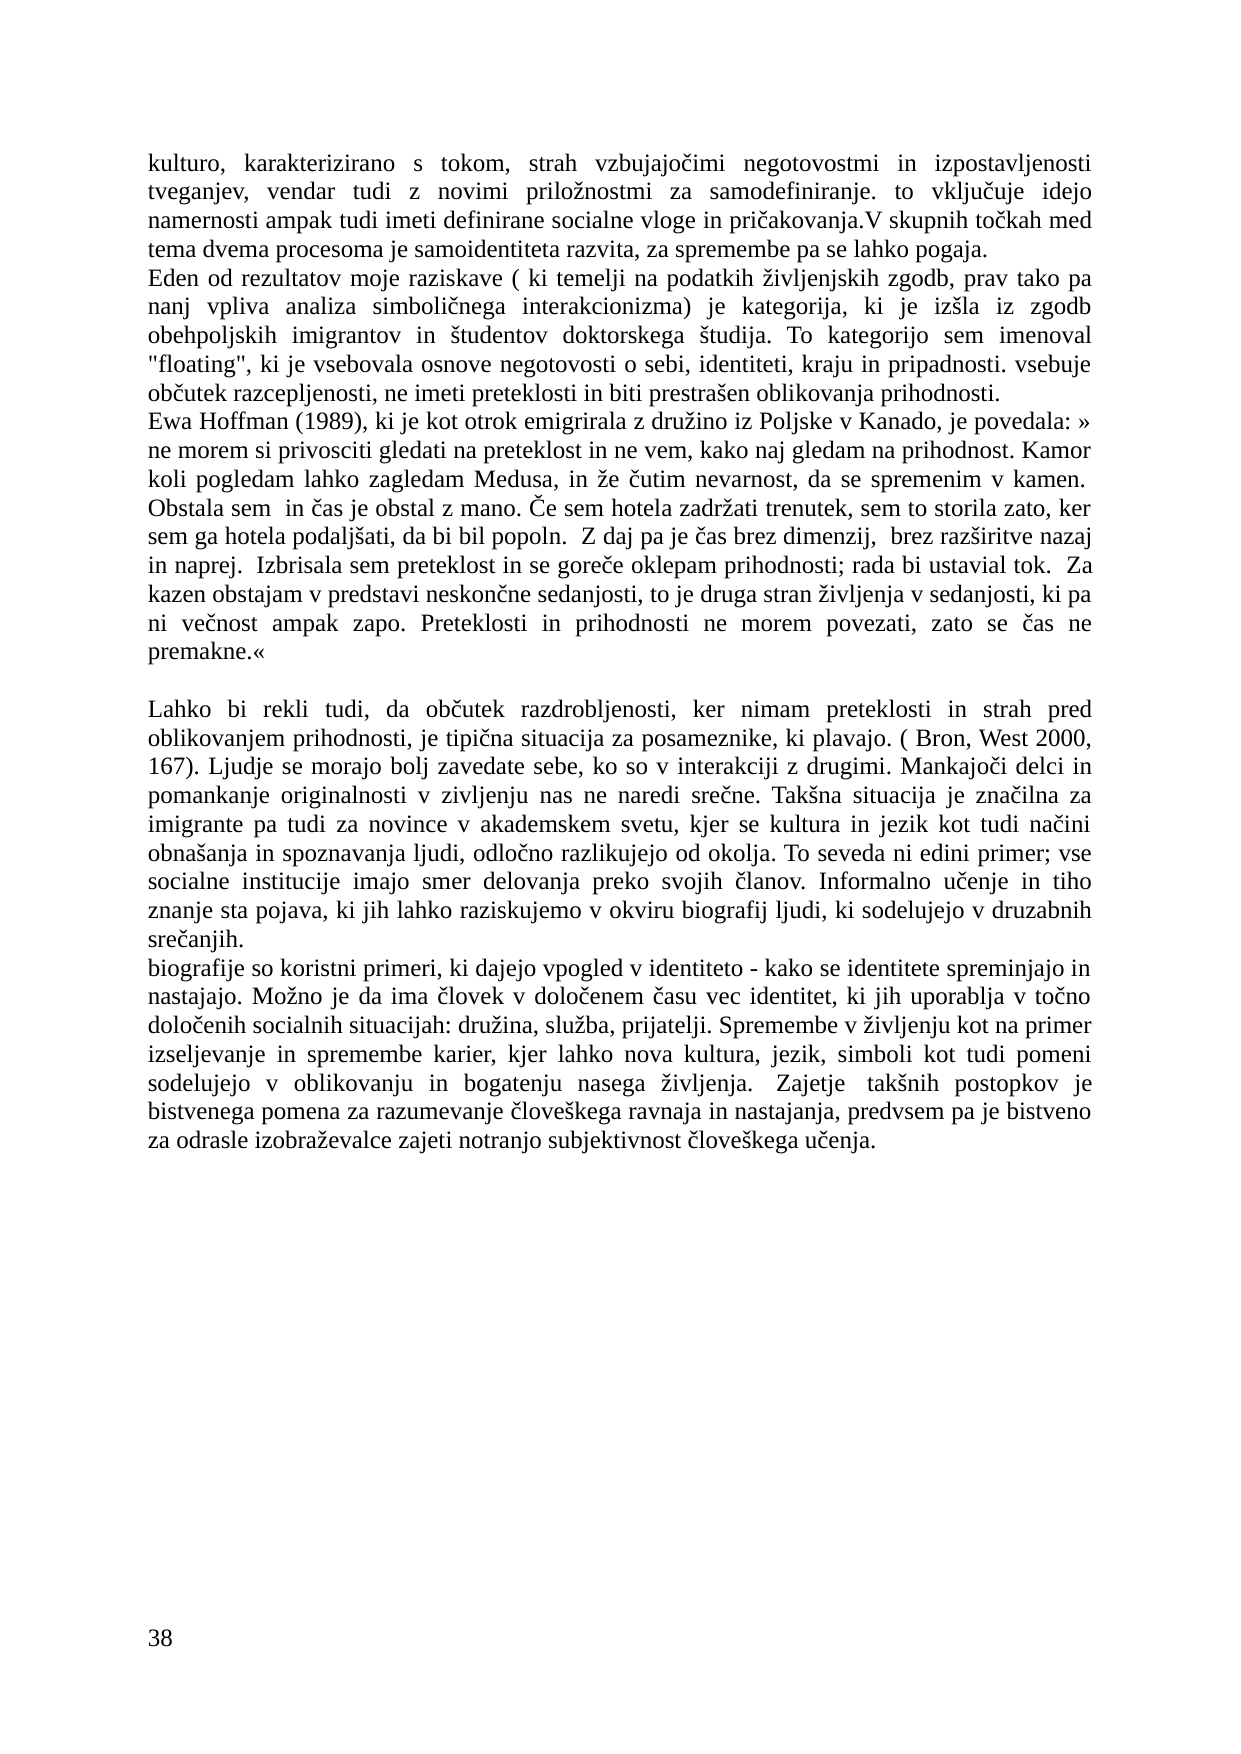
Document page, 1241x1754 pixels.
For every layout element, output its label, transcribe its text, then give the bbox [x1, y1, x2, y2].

text kulturo, karakterizirano s tokom, strah vzbujajočimi negotovostmi in izpostavljenosti tveganjev, vendar tudi z novimi priložnostmi za samodefiniranje. to vključuje idejo namernosti ampak tudi imeti definirane socialne vloge in pričakovanja.V skupnih točkah med tema dvema procesoma je samoidentiteta razvita, za spremembe pa se lahko pogaja. [148, 148, 1093, 263]
text Ewa Hoffman (1989), ki je kot otrok emigrirala z družino iz Poljske v Kanado, je povedala: » ne morem si privosciti gledati na preteklost in ne vem, kako naj gledam na prihodnost. Kamor koli pogledam lahko zagledam Medusa, in že čutim nevarnost, da se spremenim v kamen. Obstala sem in čas je obstal z mano. Če sem hotela zadržati trenutek, sem to storila zato, ker sem ga hotela podaljšati, da bi bil popoln. Z daj pa je čas brez dimenzij, brez razširitve nazaj in naprej. Izbrisala sem preteklost in se goreče oklepam prihodnosti; rada bi ustavial tok. Za kazen obstajam v predstavi neskončne sedanjosti, to je druga stran življenja v sedanjosti, ki pa ni večnost ampak zapo. Preteklosti in prihodnosti ne morem povezati, zato se čas ne premakne.« [148, 406, 1093, 665]
text biografije so koristni primeri, ki dajejo vpogled v identiteto - kako se identitete spreminjajo in nastajajo. Možno je da ima človek v določenem času vec identitet, ki jih uporablja v točno določenih socialnih situacijah: družina, služba, prijatelji. Spremembe v življenju kot na primer izseljevanje in spremembe karier, kjer lahko nova kultura, jezik, simboli kot tudi pomeni sodelujejo v oblikovanju in bogatenju nasega življenja. Zajetje takšnih postopkov je bistvenega pomena za razumevanje človeškega ravnaja in nastajanja, predvsem pa je bistveno za odrasle izobraževalce zajeti notranjo subjektivnost človeškega učenja. [148, 953, 1093, 1154]
text Lahko bi rekli tudi, da občutek razdrobljenosti, ker nimam preteklosti in strah pred oblikovanjem prihodnosti, je tipična situacija za posameznike, ki plavajo. ( Bron, West 2000, 167). Ljudje se morajo bolj zavedate sebe, ko so v interakciji z drugimi. Mankajoči delci in pomankanje originalnosti v zivljenju nas ne naredi srečne. Takšna situacija je značilna za imigrante pa tudi za novince v akademskem svetu, kjer se kultura in jezik kot tudi načini obnašanja in spoznavanja ljudi, odločno razlikujejo od okolja. To seveda ni edini primer; vse socialne institucije imajo smer delovanja preko svojih članov. Informalno učenje in tiho znanje sta pojava, ki jih lahko raziskujemo v okviru biografij ljudi, ki sodelujejo v druzabnih srečanjih. [148, 694, 1093, 953]
text Eden od rezultatov moje raziskave ( ki temelji na podatkih življenjskih zgodb, prav tako pa nanj vpliva analiza simboličnega interakcionizma) je kategorija, ki je izšla iz zgodb obehpoljskih imigrantov in študentov doktorskega študija. To kategorijo sem imenoval "floating", ki je vsebovala osnove negotovosti o sebi, identiteti, kraju in pripadnosti. vsebuje občutek razcepljenosti, ne imeti preteklosti in biti prestrašen oblikovanja prihodnosti. [148, 263, 1093, 406]
